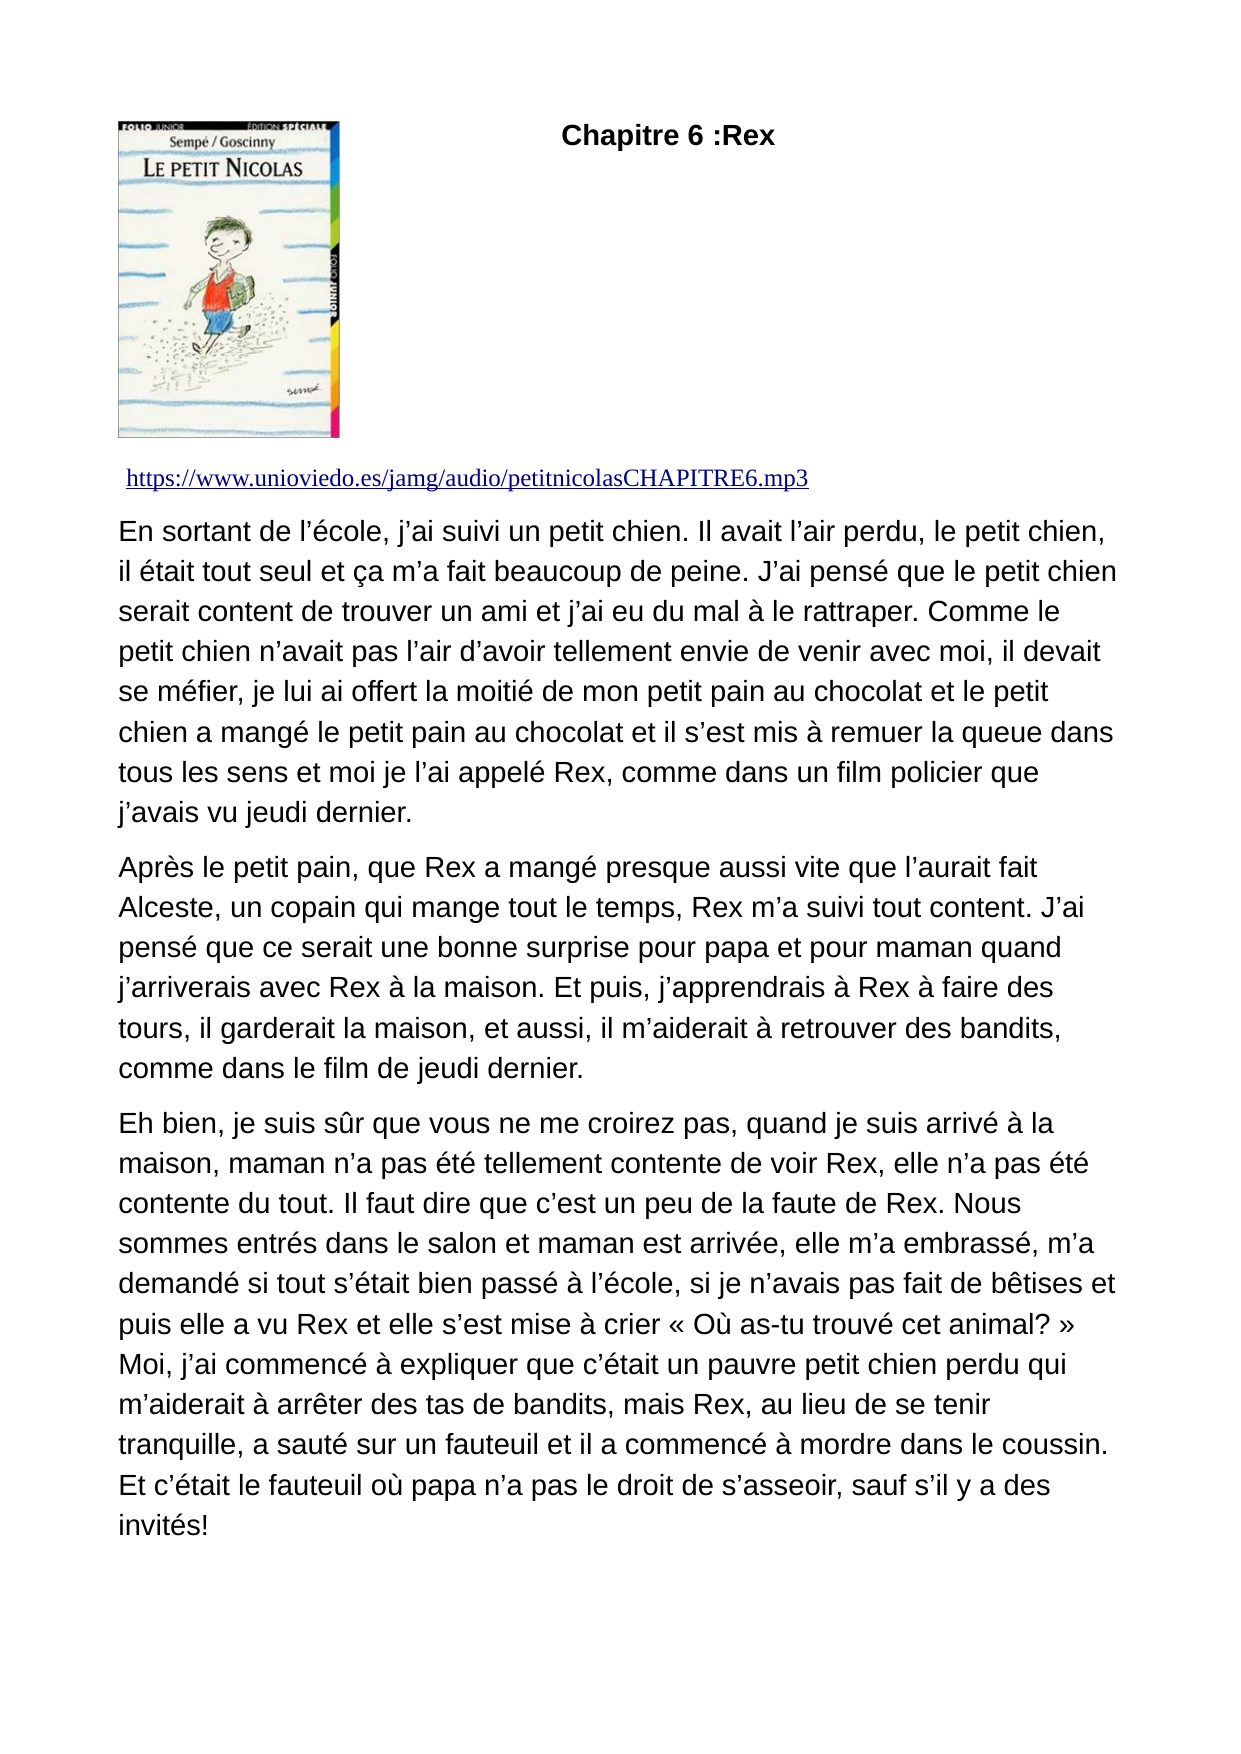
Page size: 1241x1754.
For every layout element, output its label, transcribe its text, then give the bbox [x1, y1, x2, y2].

picture [118, 121, 340, 438]
text Chapitre 6 :Rex [118, 118, 1122, 438]
text Après le petit pain, que Rex a mangé presque aussi vite que l’aurait fait Alceste, un copain qui mange tout le temps, Rex m’a suivi tout content. J’ai pensé que ce serait une bonne surprise pour papa et pour maman quand j’arriverais avec Rex à la maison. Et puis, j’apprendrais à Rex à faire des tours, il garderait la maison, et aussi, il m’aiderait à retrouver des bandits, comme dans le film de jeudi dernier. [118, 850, 1122, 1084]
text https://www.unioviedo.es/jamg/audio/petitnicolasCHAPITRE6.mp3 [118, 459, 1122, 492]
text En sortant de l’école, j’ai suivi un petit chien. Il avait l’air perdu, le petit chien, il était tout seul et ça m’a fait beaucoup de peine. J’ai pensé que le petit chien serait content de trouver un ami et j’ai eu du mal à le rattraper. Comme le petit chien n’avait pas l’air d’avoir tellement envie de venir avec moi, il devait se méfier, je lui ai offert la moitié de mon petit pain au chocolat et le petit chien a mangé le petit pain au chocolat et il s’est mis à remuer la queue dans tous les sens et moi je l’ai appelé Rex, comme dans un film policier que j’avais vu jeudi dernier. [118, 514, 1122, 829]
text Eh bien, je suis sûr que vous ne me croirez pas, quand je suis arrivé à la maison, maman n’a pas été tellement contente de voir Rex, elle n’a pas été contente du tout. Il faut dire que c’est un peu de la faute de Rex. Nous sommes entrés dans le salon et maman est arrivée, elle m’a embrassé, m’a demandé si tout s’était bien passé à l’école, si je n’avais pas fait de bêtises et puis elle a vu Rex et elle s’est mise à crier « Où as-tu trouvé cet animal? » Moi, j’ai commencé à expliquer que c’était un pauvre petit chien perdu qui m’aiderait à arrêter des tas de bandits, mais Rex, au lieu de se tenir tranquille, a sauté sur un fauteuil et il a commencé à mordre dans le coussin. Et c’était le fauteuil où papa n’a pas le droit de s’asseoir, sauf s’il y a des invités! [118, 1106, 1122, 1541]
